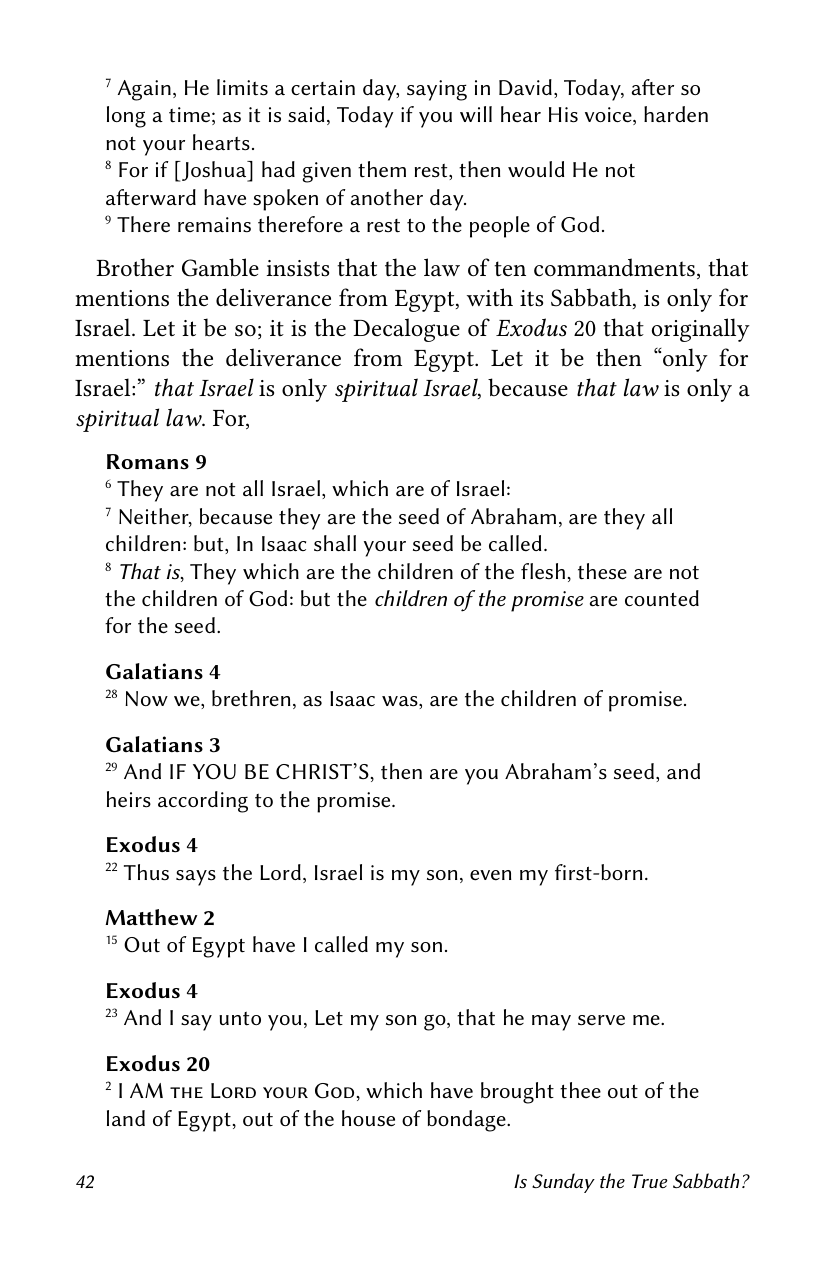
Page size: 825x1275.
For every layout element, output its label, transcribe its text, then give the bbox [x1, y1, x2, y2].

text Exodus 20 [105, 1051, 750, 1077]
text Galatians 4 [105, 659, 750, 685]
text 22 Thus says the Lord, Israel is my son, even my first-born. [105, 859, 720, 886]
text 9 There remains therefore a rest to the people of God. [105, 212, 720, 238]
text Brother Gamble insists that the law of ten commandments, that mentions the deliverance from Egypt, with its Sabbath, is only for Israel. Let it be so; it is the Decalogue of Exodus 20 that originally mentions the deliverance from Egypt. Let it be then “only for Israel:” that Israel is only spiritual Israel, because that law is only a spiritual law. For, [75, 254, 750, 432]
text 28 Now we, brethren, as Isaac was, are the children of promise. [105, 686, 720, 712]
text 15 Out of Egypt have I called my son. [105, 932, 720, 958]
text 2 I AM THE LORD YOUR GOD, which have brought thee out of the land of Egypt, out of the house of bondage. [105, 1078, 720, 1132]
text 7 Neither, because they are the seed of Abraham, are they all children: but, In Isaac shall your seed be called. [105, 504, 720, 557]
text Exodus 4 [105, 832, 750, 858]
text 29 And IF YOU BE CHRIST’S, then are you Abraham’s seed, and heirs according to the promise. [105, 759, 720, 813]
text Galatians 3 [105, 732, 750, 758]
text Romans 9 [105, 449, 750, 475]
text Matthew 2 [105, 905, 750, 931]
text 23 And I say unto you, Let my son go, that he may serve me. [105, 1005, 720, 1031]
text Exodus 4 [105, 978, 750, 1004]
text 8 For if [Joshua] had given them rest, then would He not afterward have spoken of another day. [105, 157, 720, 211]
text 7 Again, He limits a certain day, saying in David, Today, after so long a time; as it is said, Today if you will hear His voice, harden not your hearts. [105, 75, 720, 156]
text 8 That is, They which are the children of the flesh, these are not the children of God: but the children of the promise are counted for the seed. [105, 558, 720, 639]
text 6 They are not all Israel, which are of Israel: [105, 476, 720, 502]
